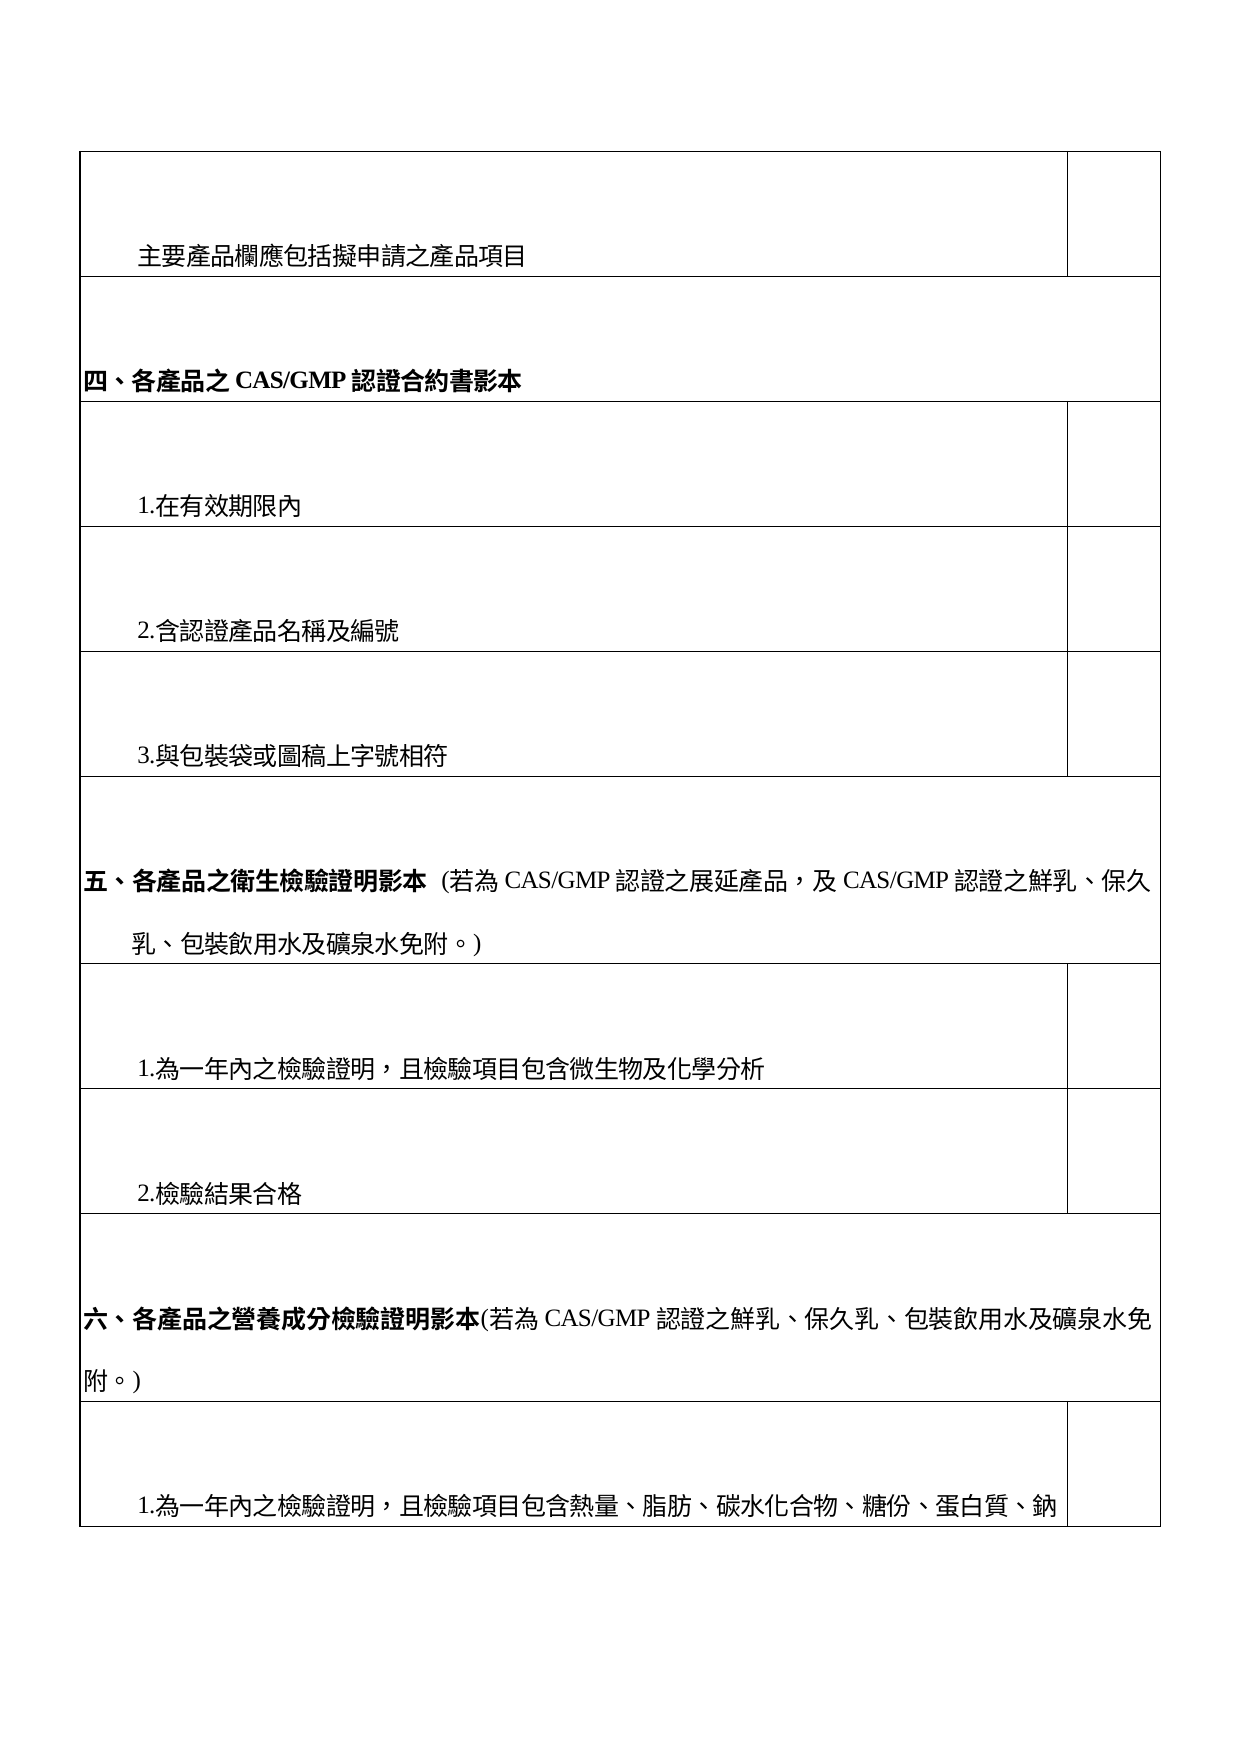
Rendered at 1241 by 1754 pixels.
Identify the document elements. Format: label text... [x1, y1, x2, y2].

table_cell [1068, 527, 1160, 651]
table_cell 2.含認證產品名稱及編號 [81, 527, 1067, 651]
table_cell [1068, 1089, 1160, 1213]
table_cell [1068, 402, 1160, 526]
table_cell 五、各產品之衛生檢驗證明影本 (若為CAS/GMP認證之展延產品，及CAS/GMP認證之鮮乳、保久乳、包裝飲用水及礦泉水免附。) [81, 777, 1160, 963]
table_cell 主要產品欄應包括擬申請之產品項目 [81, 152, 1067, 276]
table_cell 1.為一年內之檢驗證明，且檢驗項目包含熱量、脂肪、碳水化合物、糖份、蛋白質、鈉 [81, 1402, 1067, 1526]
table_cell [1068, 1402, 1160, 1526]
table_cell 六、各產品之營養成分檢驗證明影本(若為CAS/GMP認證之鮮乳、保久乳、包裝飲用水及礦泉水免附。) [81, 1214, 1160, 1401]
table_cell 2.檢驗結果合格 [81, 1089, 1067, 1213]
table_cell [1068, 964, 1160, 1088]
table_cell 1.為一年內之檢驗證明，且檢驗項目包含微生物及化學分析 [81, 964, 1067, 1088]
table_cell 四、各產品之CAS/GMP認證合約書影本 [81, 277, 1160, 401]
table_cell [1068, 652, 1160, 776]
table_cell 3.與包裝袋或圖稿上字號相符 [81, 652, 1067, 776]
table_cell 1.在有效期限內 [81, 402, 1067, 526]
table_cell [1068, 152, 1160, 276]
